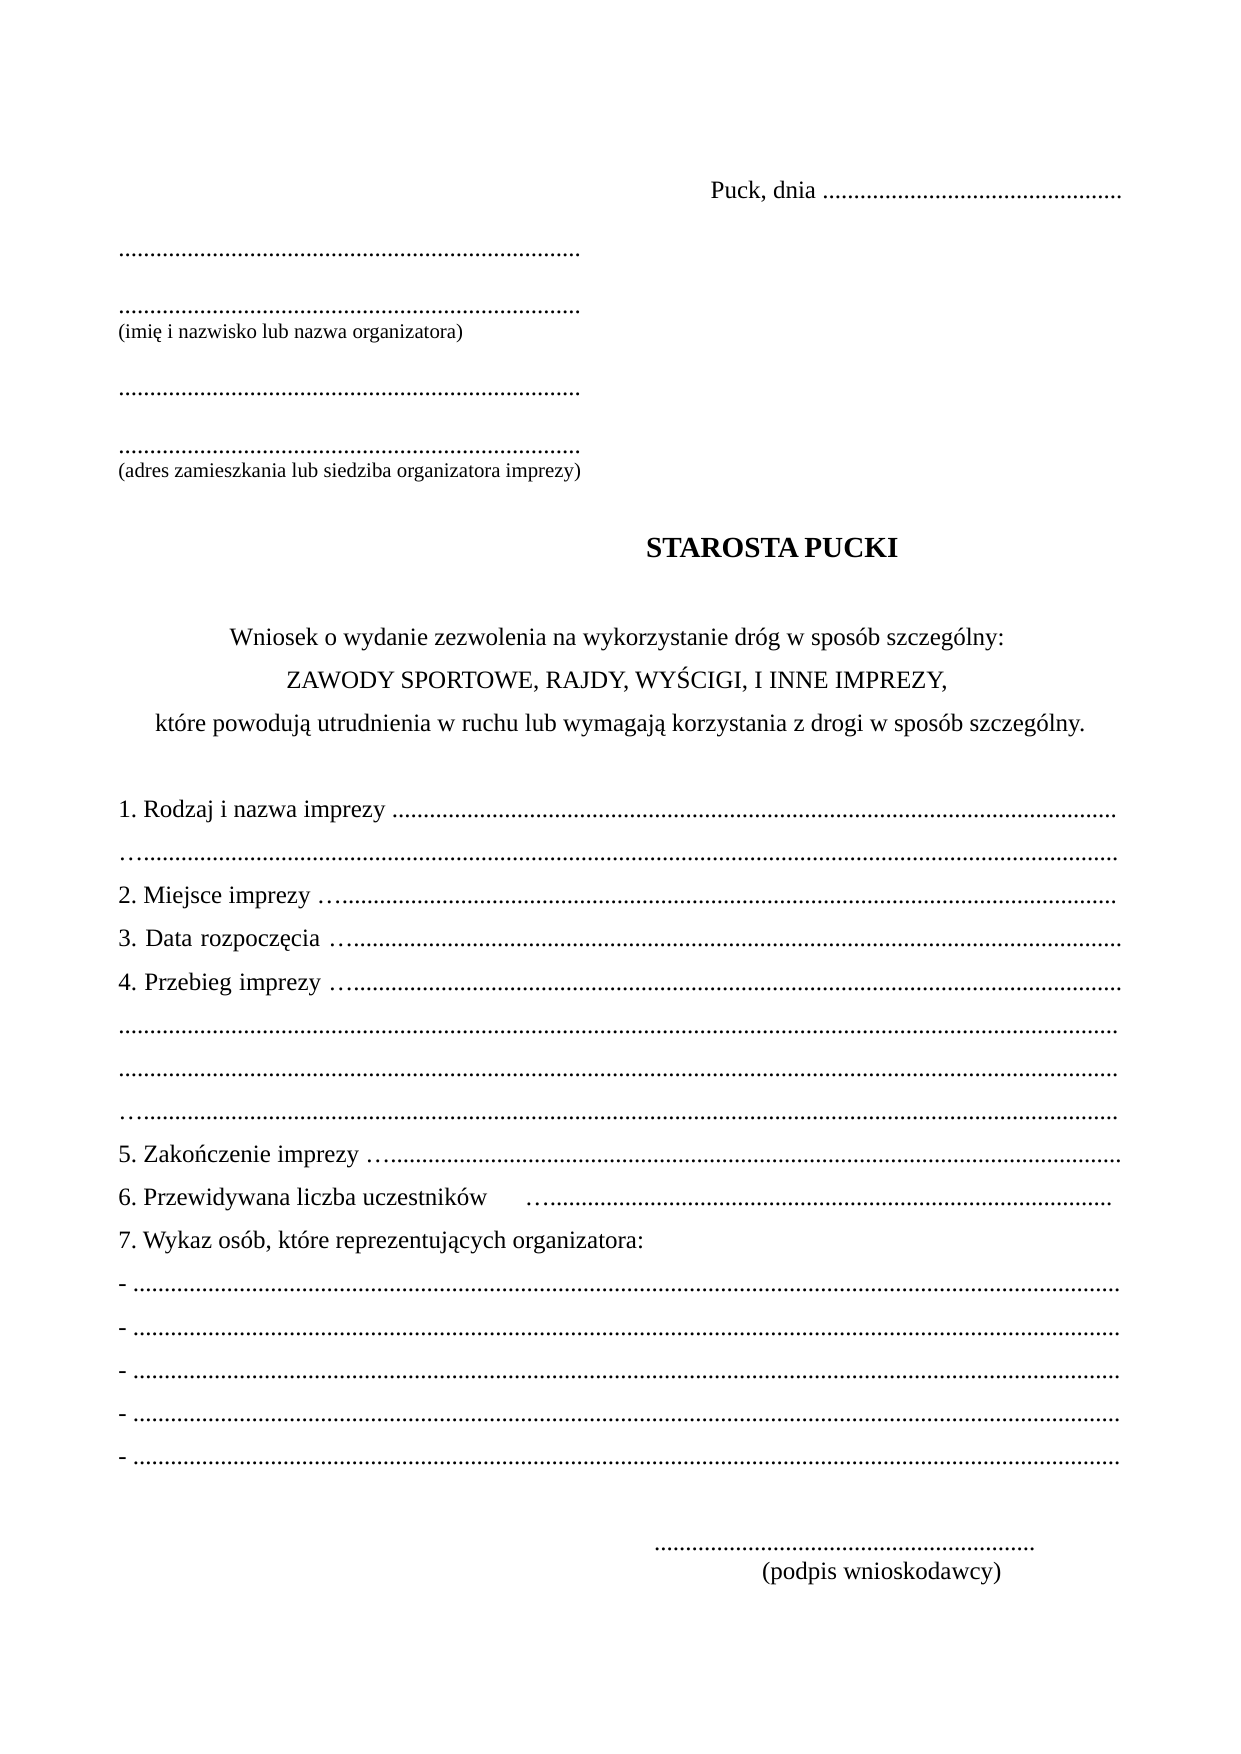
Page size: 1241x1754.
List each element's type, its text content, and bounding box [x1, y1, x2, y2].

text 2. Miejsce imprezy …............................................................................................................................ [118, 880, 1122, 909]
text Puck, dnia ................................................ [118, 176, 1122, 204]
text - .............................................................................................................................................................. [118, 1441, 1122, 1470]
text Wniosek o wydanie zezwolenia na wykorzystanie dróg w sposób szczególny: [118, 622, 1122, 650]
text - .............................................................................................................................................................. [118, 1355, 1122, 1383]
text .......................................................................... [118, 233, 1122, 262]
text (imię i nazwisko lub nazwa organizatora) [118, 319, 1122, 343]
text STAROSTA PUCKI [638, 531, 1122, 564]
text 3. Data rozpoczęcia …........................................................................................................................... 4. Przebieg imprezy …........................................................................................................................... ................................................................................................................................................................................................................................................................................................................................ [118, 923, 1122, 1082]
text 6. Przewidywana liczba uczestników ….......................................................................................... [118, 1182, 1122, 1211]
text .......................................................................... [118, 430, 1122, 458]
text które powodują utrudnienia w ruchu lub wymagają korzystania z drogi w sposób szczególny. [118, 708, 1122, 737]
text - .............................................................................................................................................................. [118, 1312, 1122, 1340]
text (podpis wnioskodawcy) [118, 1556, 1122, 1585]
text …............................................................................................................................................................ [118, 837, 1122, 866]
text ............................................................. [118, 1527, 1122, 1556]
text .......................................................................... [118, 372, 1122, 401]
text …............................................................................................................................................................ [118, 1096, 1122, 1125]
text .......................................................................... [118, 291, 1122, 319]
text 7. Wykaz osób, które reprezentujących organizatora: [118, 1225, 1122, 1254]
text - .............................................................................................................................................................. [118, 1268, 1122, 1297]
text 5. Zakończenie imprezy …..................................................................................................................... [118, 1139, 1122, 1168]
text ZAWODY SPORTOWE, RAJDY, WYŚCIGI, I INNE IMPREZY, [118, 665, 1122, 693]
text (adres zamieszkania lub siedziba organizatora imprezy) [118, 458, 1122, 482]
text - .............................................................................................................................................................. [118, 1398, 1122, 1427]
text 1. Rodzaj i nazwa imprezy .................................................................................................................... [118, 794, 1122, 823]
